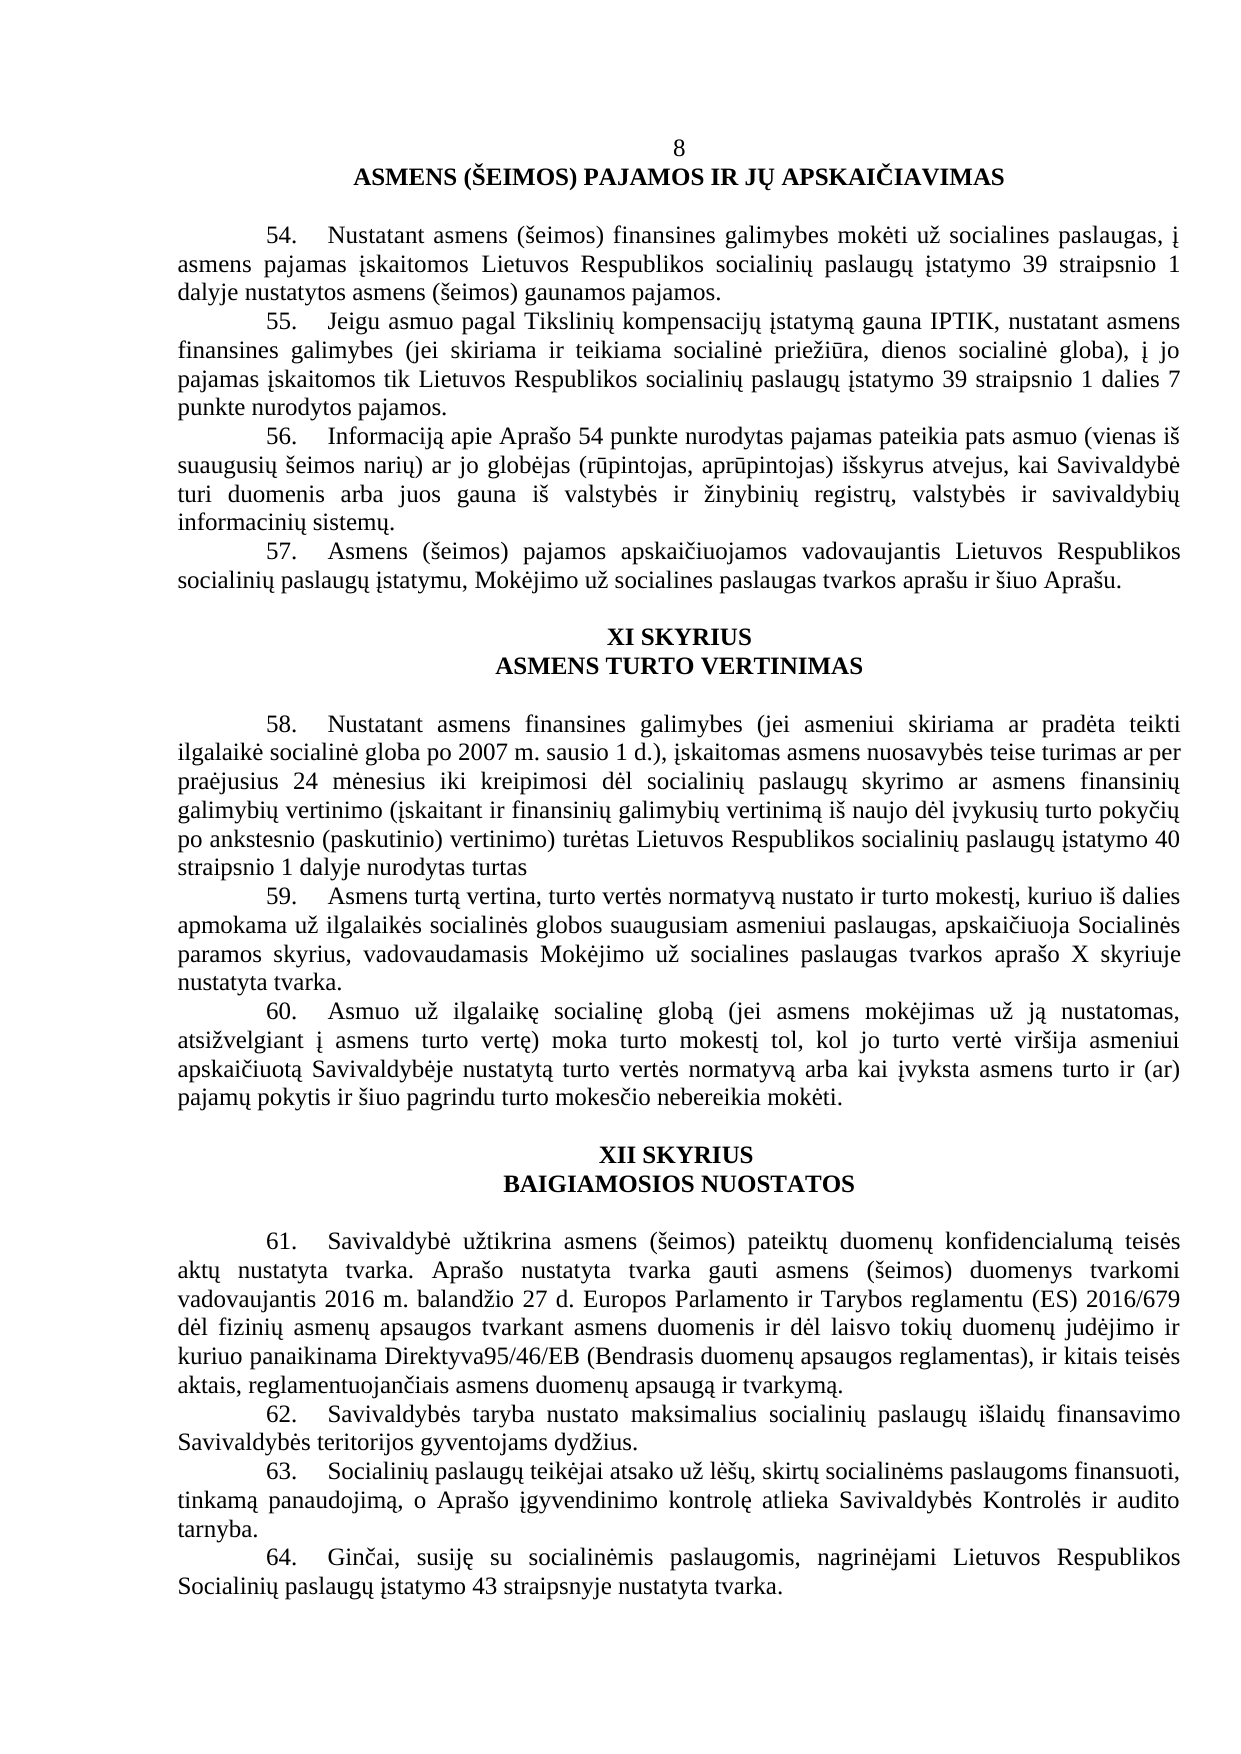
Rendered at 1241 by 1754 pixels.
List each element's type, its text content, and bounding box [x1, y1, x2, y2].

text 54. Nustatant asmens (šeimos) finansines galimybes mokėti už socialines paslaugas, į asmens pajamas įskaitomos Lietuvos Respublikos socialinių paslaugų įstatymo 39 straipsnio 1 dalyje nustatytos asmens (šeimos) gaunamos pajamos. [177, 220, 1181, 306]
text 57. Asmens (šeimos) pajamos apskaičiuojamos vadovaujantis Lietuvos Respublikos socialinių paslaugų įstatymu, Mokėjimo už socialines paslaugas tvarkos aprašu ir šiuo Aprašu. [177, 536, 1181, 594]
text 58. Nustatant asmens finansines galimybes (jei asmeniui skiriama ar pradėta teikti ilgalaikė socialinė globa po 2007 m. sausio 1 d.), įskaitomas asmens nuosavybės teise turimas ar per praėjusius 24 mėnesius iki kreipimosi dėl socialinių paslaugų skyrimo ar asmens finansinių galimybių vertinimo (įskaitant ir finansinių galimybių vertinimą iš naujo dėl įvykusių turto pokyčių po ankstesnio (paskutinio) vertinimo) turėtas Lietuvos Respublikos socialinių paslaugų įstatymo 40 straipsnio 1 dalyje nurodytas turtas [177, 709, 1181, 881]
text XI SKYRIUS [177, 622, 1181, 651]
text 64. Ginčai, susiję su socialinėmis paslaugomis, nagrinėjami Lietuvos Respublikos Socialinių paslaugų įstatymo 43 straipsnyje nustatyta tvarka. [177, 1542, 1181, 1600]
text ASMENS (ŠEIMOS) PAJAMOS IR JŲ APSKAIČIAVIMAS [177, 162, 1181, 191]
text XII SKYRIUS [177, 1140, 1181, 1169]
text 62. Savivaldybės taryba nustato maksimalius socialinių paslaugų išlaidų finansavimo Savivaldybės teritorijos gyventojams dydžius. [177, 1399, 1181, 1456]
text 63. Socialinių paslaugų teikėjai atsako už lėšų, skirtų socialinėms paslaugoms finansuoti, tinkamą panaudojimą, o Aprašo įgyvendinimo kontrolę atlieka Savivaldybės Kontrolės ir audito tarnyba. [177, 1456, 1181, 1542]
text 59. Asmens turtą vertina, turto vertės normatyvą nustato ir turto mokestį, kuriuo iš dalies apmokama už ilgalaikės socialinės globos suaugusiam asmeniui paslaugas, apskaičiuoja Socialinės paramos skyrius, vadovaudamasis Mokėjimo už socialines paslaugas tvarkos aprašo X skyriuje nustatyta tvarka. [177, 881, 1181, 996]
text BAIGIAMOSIOS NUOSTATOS [177, 1169, 1181, 1197]
text 60. Asmuo už ilgalaikę socialinę globą (jei asmens mokėjimas už ją nustatomas, atsižvelgiant į asmens turto vertę) moka turto mokestį tol, kol jo turto vertė viršija asmeniui apskaičiuotą Savivaldybėje nustatytą turto vertės normatyvą arba kai įvyksta asmens turto ir (ar) pajamų pokytis ir šiuo pagrindu turto mokesčio nebereikia mokėti. [177, 996, 1181, 1111]
text ASMENS TURTO VERTINIMAS [177, 651, 1181, 680]
text 55. Jeigu asmuo pagal Tikslinių kompensacijų įstatymą gauna IPTIK, nustatant asmens finansines galimybes (jei skiriama ir teikiama socialinė priežiūra, dienos socialinė globa), į jo pajamas įskaitomos tik Lietuvos Respublikos socialinių paslaugų įstatymo 39 straipsnio 1 dalies 7 punkte nurodytos pajamos. [177, 306, 1181, 421]
text 61. Savivaldybė užtikrina asmens (šeimos) pateiktų duomenų konfidencialumą teisės aktų nustatyta tvarka. Aprašo nustatyta tvarka gauti asmens (šeimos) duomenys tvarkomi vadovaujantis 2016 m. balandžio 27 d. Europos Parlamento ir Tarybos reglamentu (ES) 2016/679 dėl fizinių asmenų apsaugos tvarkant asmens duomenis ir dėl laisvo tokių duomenų judėjimo ir kuriuo panaikinama Direktyva95/46/EB (Bendrasis duomenų apsaugos reglamentas), ir kitais teisės aktais, reglamentuojančiais asmens duomenų apsaugą ir tvarkymą. [177, 1226, 1181, 1399]
text 56. Informaciją apie Aprašo 54 punkte nurodytas pajamas pateikia pats asmuo (vienas iš suaugusių šeimos narių) ar jo globėjas (rūpintojas, aprūpintojas) išskyrus atvejus, kai Savivaldybė turi duomenis arba juos gauna iš valstybės ir žinybinių registrų, valstybės ir savivaldybių informacinių sistemų. [177, 421, 1181, 536]
